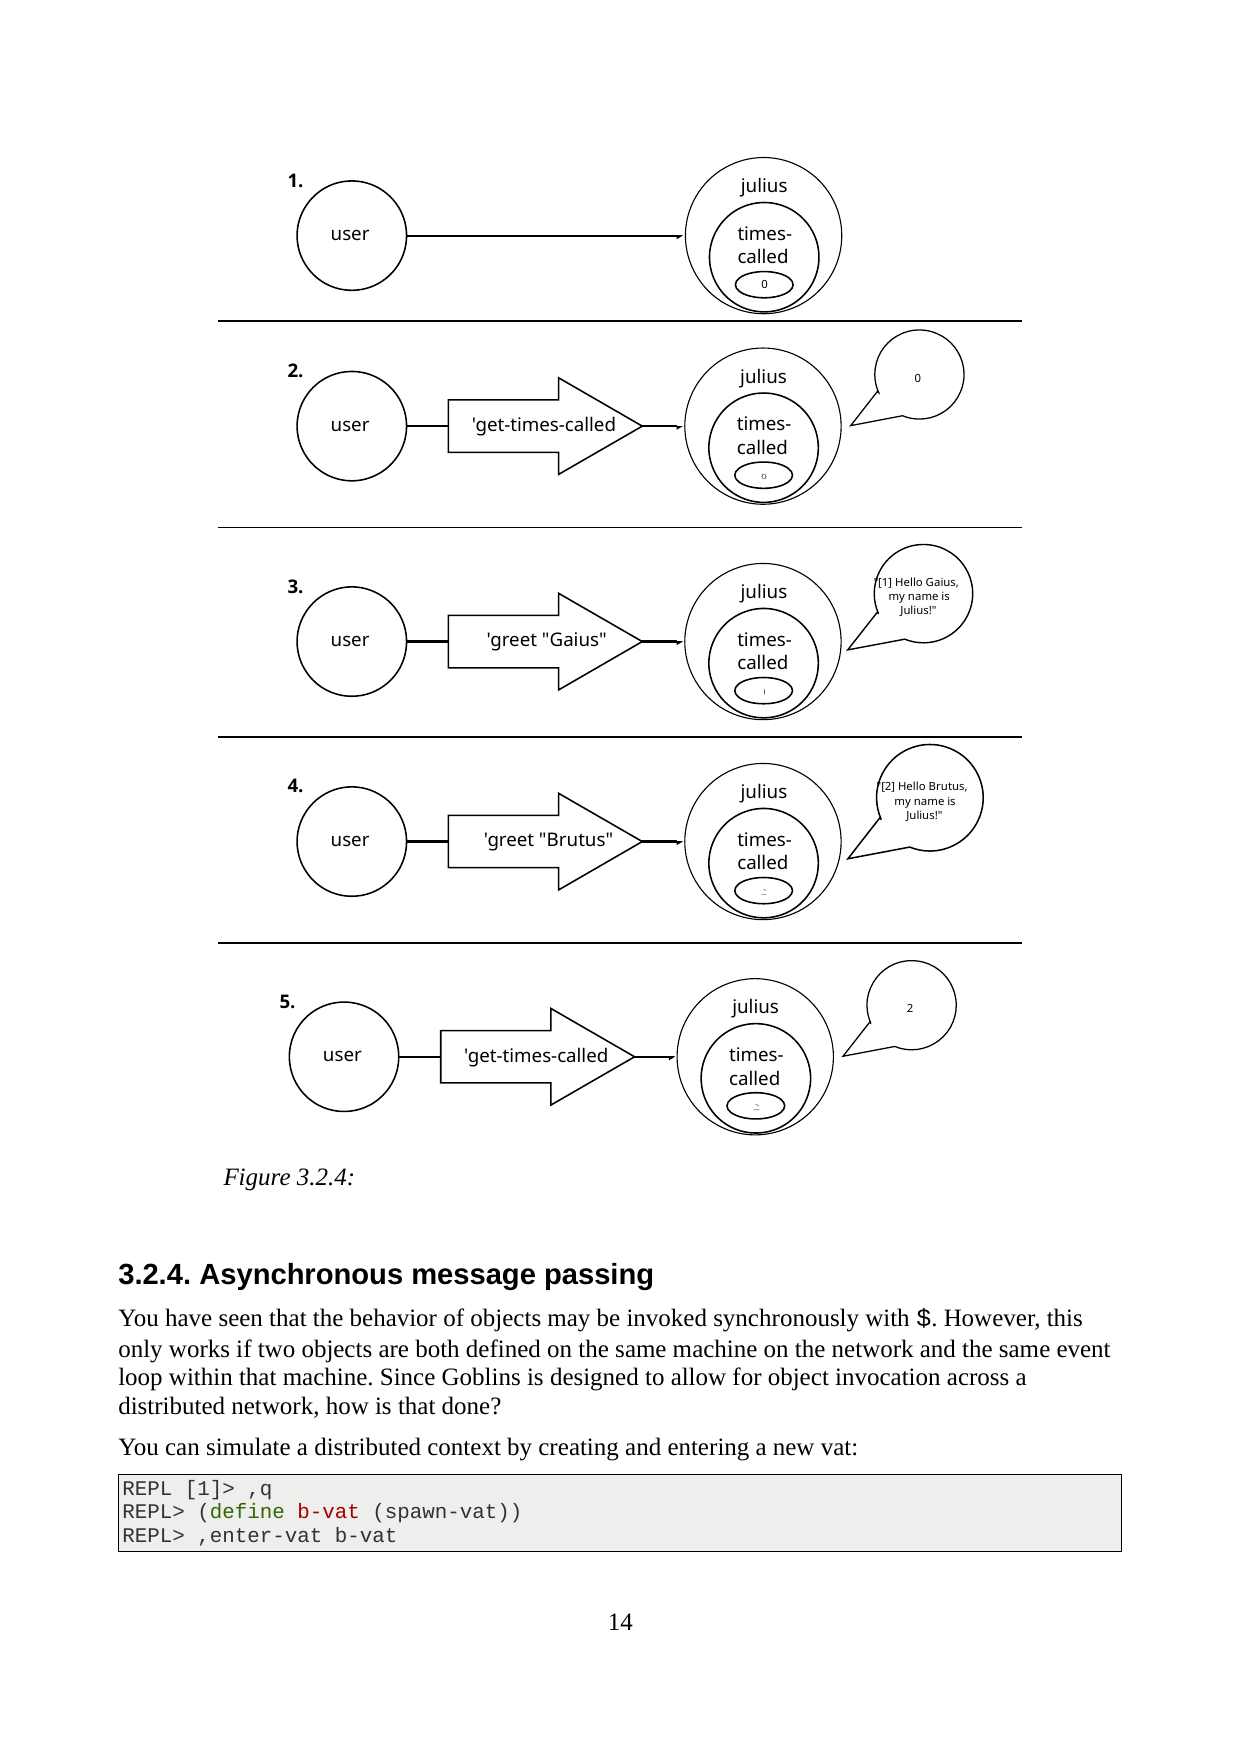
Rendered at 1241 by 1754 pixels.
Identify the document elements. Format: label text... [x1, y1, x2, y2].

text REPL> ,enter-vat b-vat [119, 1521, 1121, 1551]
text Figure 3.2.4: [217, 1162, 1023, 1191]
text REPL> (define b-vat (spawn-vat)) [119, 1497, 1121, 1521]
text You have seen that the behavior of objects may be invoked synchronously with $. However, this only works if two objects are both defined on the same machine on the network and the same event loop within that machine. Since Goblins is designed to allow for object invocation across a distributed network, how is that done? [118, 1303, 1122, 1420]
subtitle Asynchronous message passing [118, 1257, 1122, 1290]
text REPL [1]> ,q [119, 1475, 1121, 1497]
text You can simulate a distributed context by creating and entering a new vat: [118, 1432, 1122, 1461]
